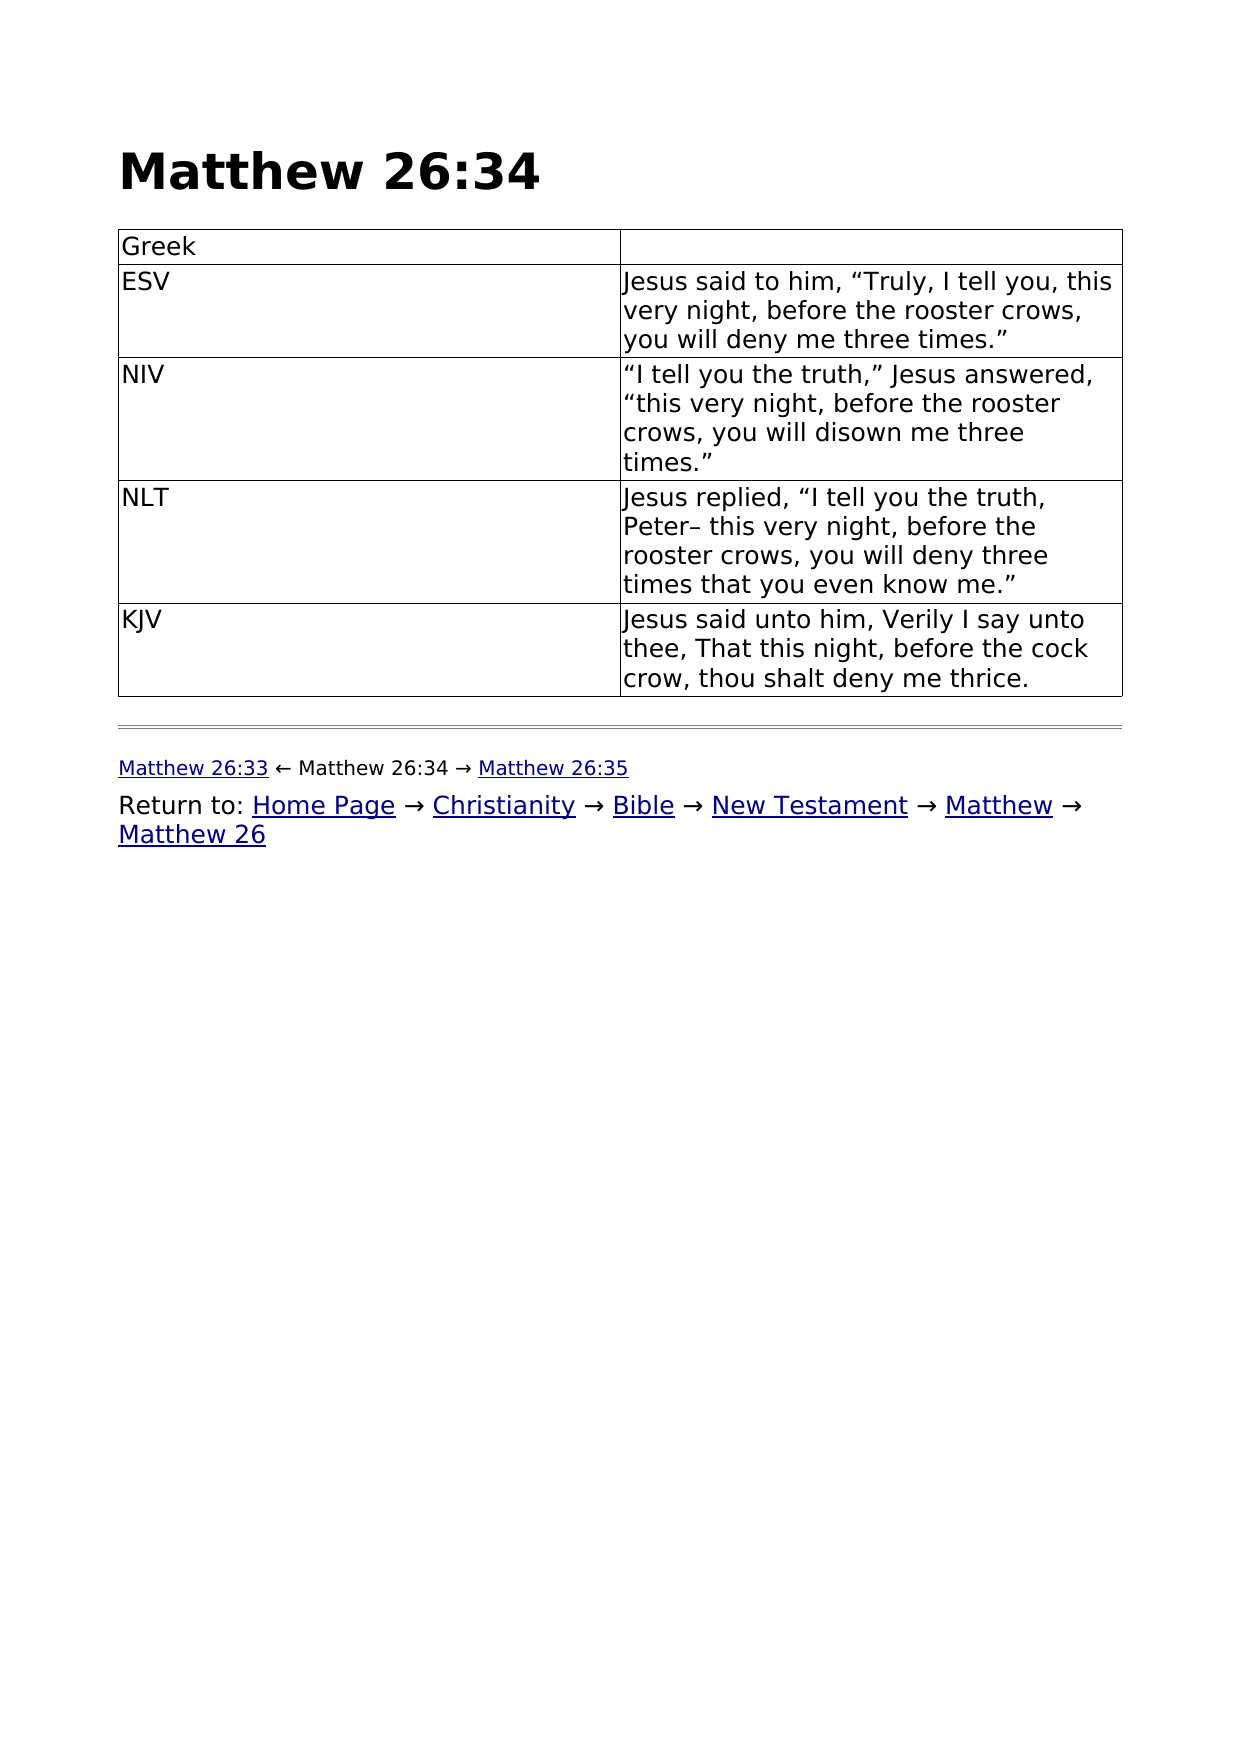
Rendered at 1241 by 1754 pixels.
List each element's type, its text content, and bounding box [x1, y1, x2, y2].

table_cell NLT [119, 481, 620, 602]
text Return to: Home Page → Christianity → Bible → New Testament → Matthew → Matthew 26 [118, 791, 1122, 849]
text Matthew 26:33 ← Matthew 26:34 → Matthew 26:35 [118, 757, 1122, 791]
table_cell Jesus said to him, “Truly, I tell you, this very night, before the rooster crows, you will deny me three times.” [621, 265, 1122, 357]
table_cell NIV [119, 358, 620, 480]
table_header [621, 230, 1122, 264]
table_cell Jesus replied, “I tell you the truth, Peter– this very night, before the rooster crows, you will deny three times that you even know me.” [621, 481, 1122, 602]
subtitle Matthew 26:34 [118, 143, 1122, 201]
table_cell “I tell you the truth,” Jesus answered, “this very night, before the rooster crows, you will disown me three times.” [621, 358, 1122, 480]
table_header Greek [119, 230, 620, 264]
table_cell KJV [119, 604, 620, 696]
table_cell ESV [119, 265, 620, 357]
table_cell Jesus said unto him, Verily I say unto thee, That this night, before the cock crow, thou shalt deny me thrice. [621, 604, 1122, 696]
